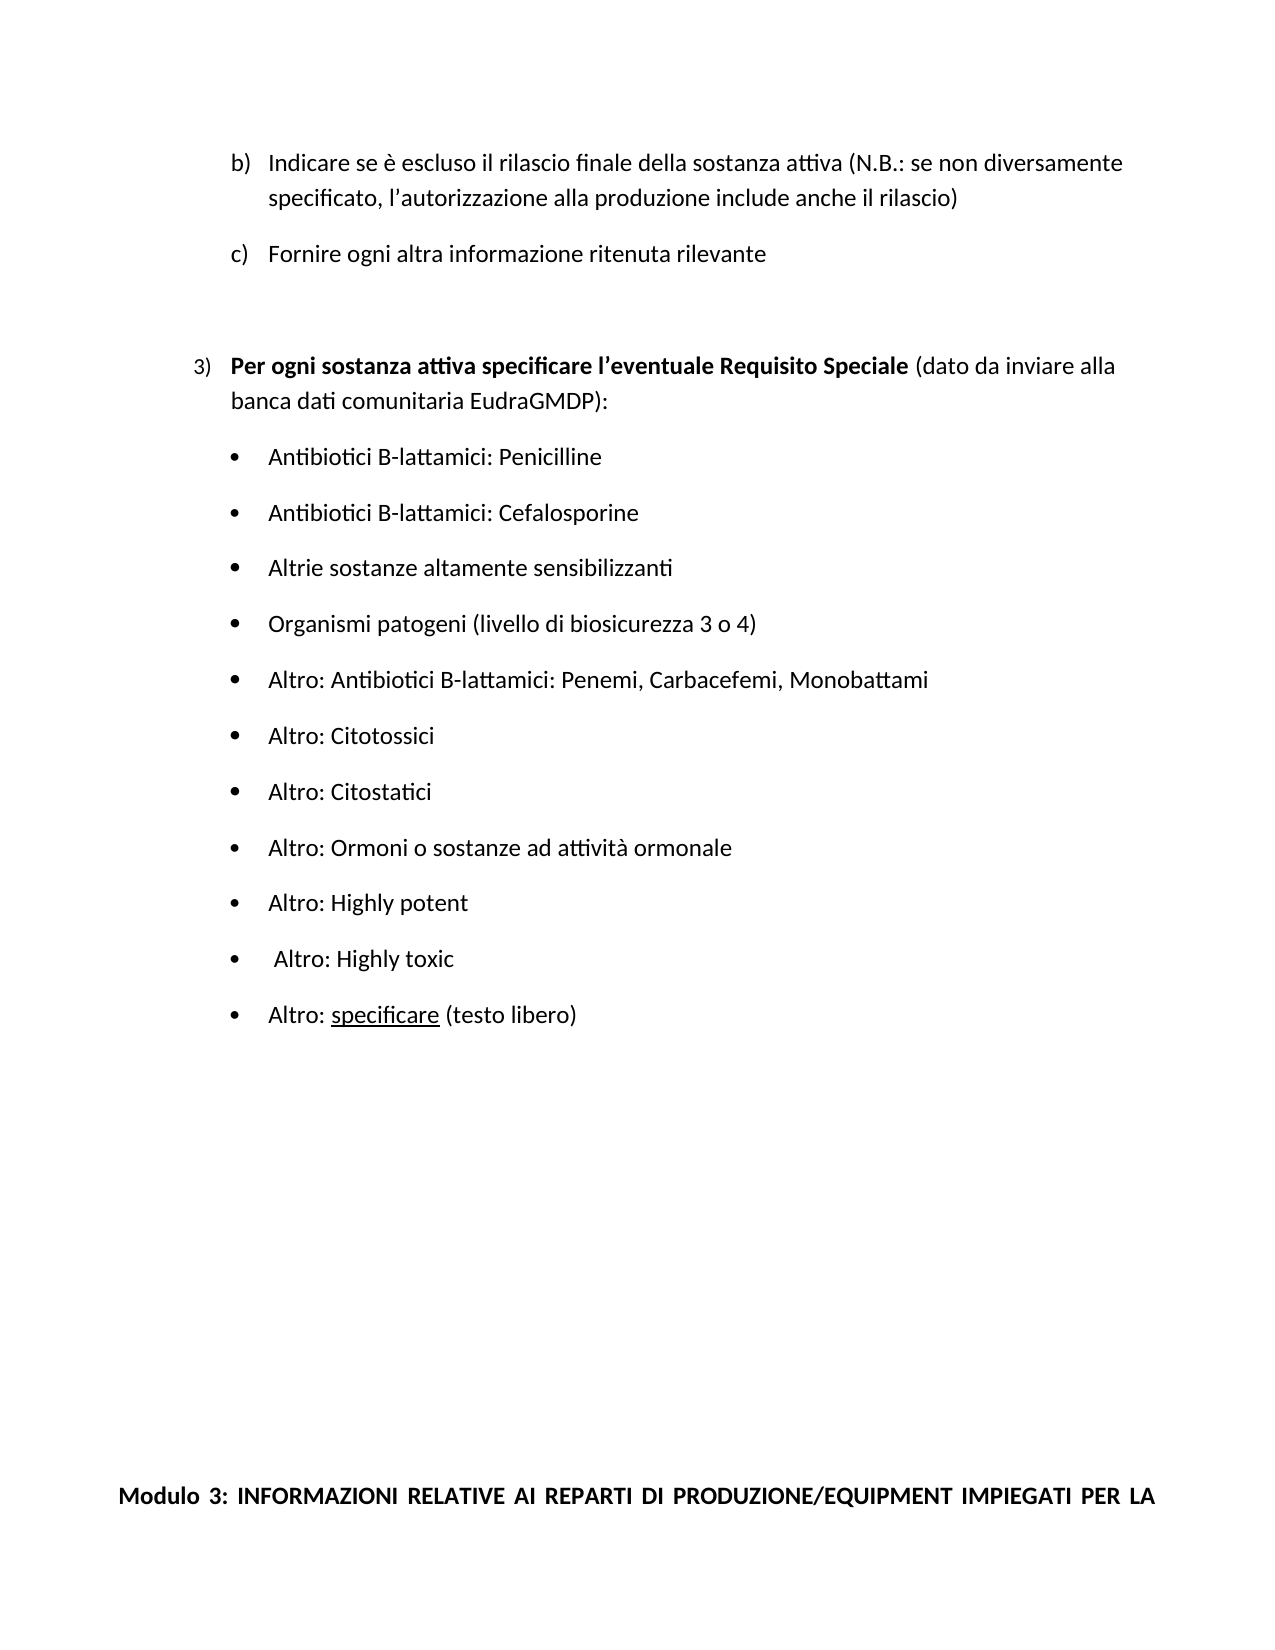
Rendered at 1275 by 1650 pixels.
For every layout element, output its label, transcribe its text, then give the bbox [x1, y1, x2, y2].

list Organismi patogeni (livello di biosicurezza 3 o 4) [231, 608, 1157, 639]
list Altro: Citostatici [231, 776, 1157, 806]
list Fornire ogni altra informazione ritenuta rilevante [231, 238, 1157, 269]
list Altro: Highly potent [231, 888, 1157, 918]
list Altro: Ormoni o sostanze ad attività ormonale [231, 832, 1157, 862]
list Altro: specificare (testo libero) [231, 999, 1157, 1030]
list Indicare se è escluso il rilascio finale della sostanza attiva (N.B.: se non diversamente specificato, l’autorizzazione alla produzione include anche il rilascio) [231, 148, 1157, 213]
list Altrie sostanze altamente sensibilizzanti [231, 553, 1157, 583]
list Altro: Highly toxic [231, 943, 1157, 974]
list Altro: Citotossici [231, 720, 1157, 751]
list Antibiotici B-lattamici: Penicilline [231, 441, 1157, 471]
list Per ogni sostanza attiva specificare l’eventuale Requisito Speciale (dato da inviare alla banca dati comunitaria EudraGMDP): [193, 350, 1157, 416]
list Altro: Antibiotici B-lattamici: Penemi, Carbacefemi, Monobattami [231, 664, 1157, 695]
list Antibiotici B-lattamici: Cefalosporine [231, 497, 1157, 527]
text Modulo 3: INFORMAZIONI RELATIVE AI REPARTI DI PRODUZIONE/EQUIPMENT IMPIEGATI PER LA [118, 1480, 1157, 1510]
